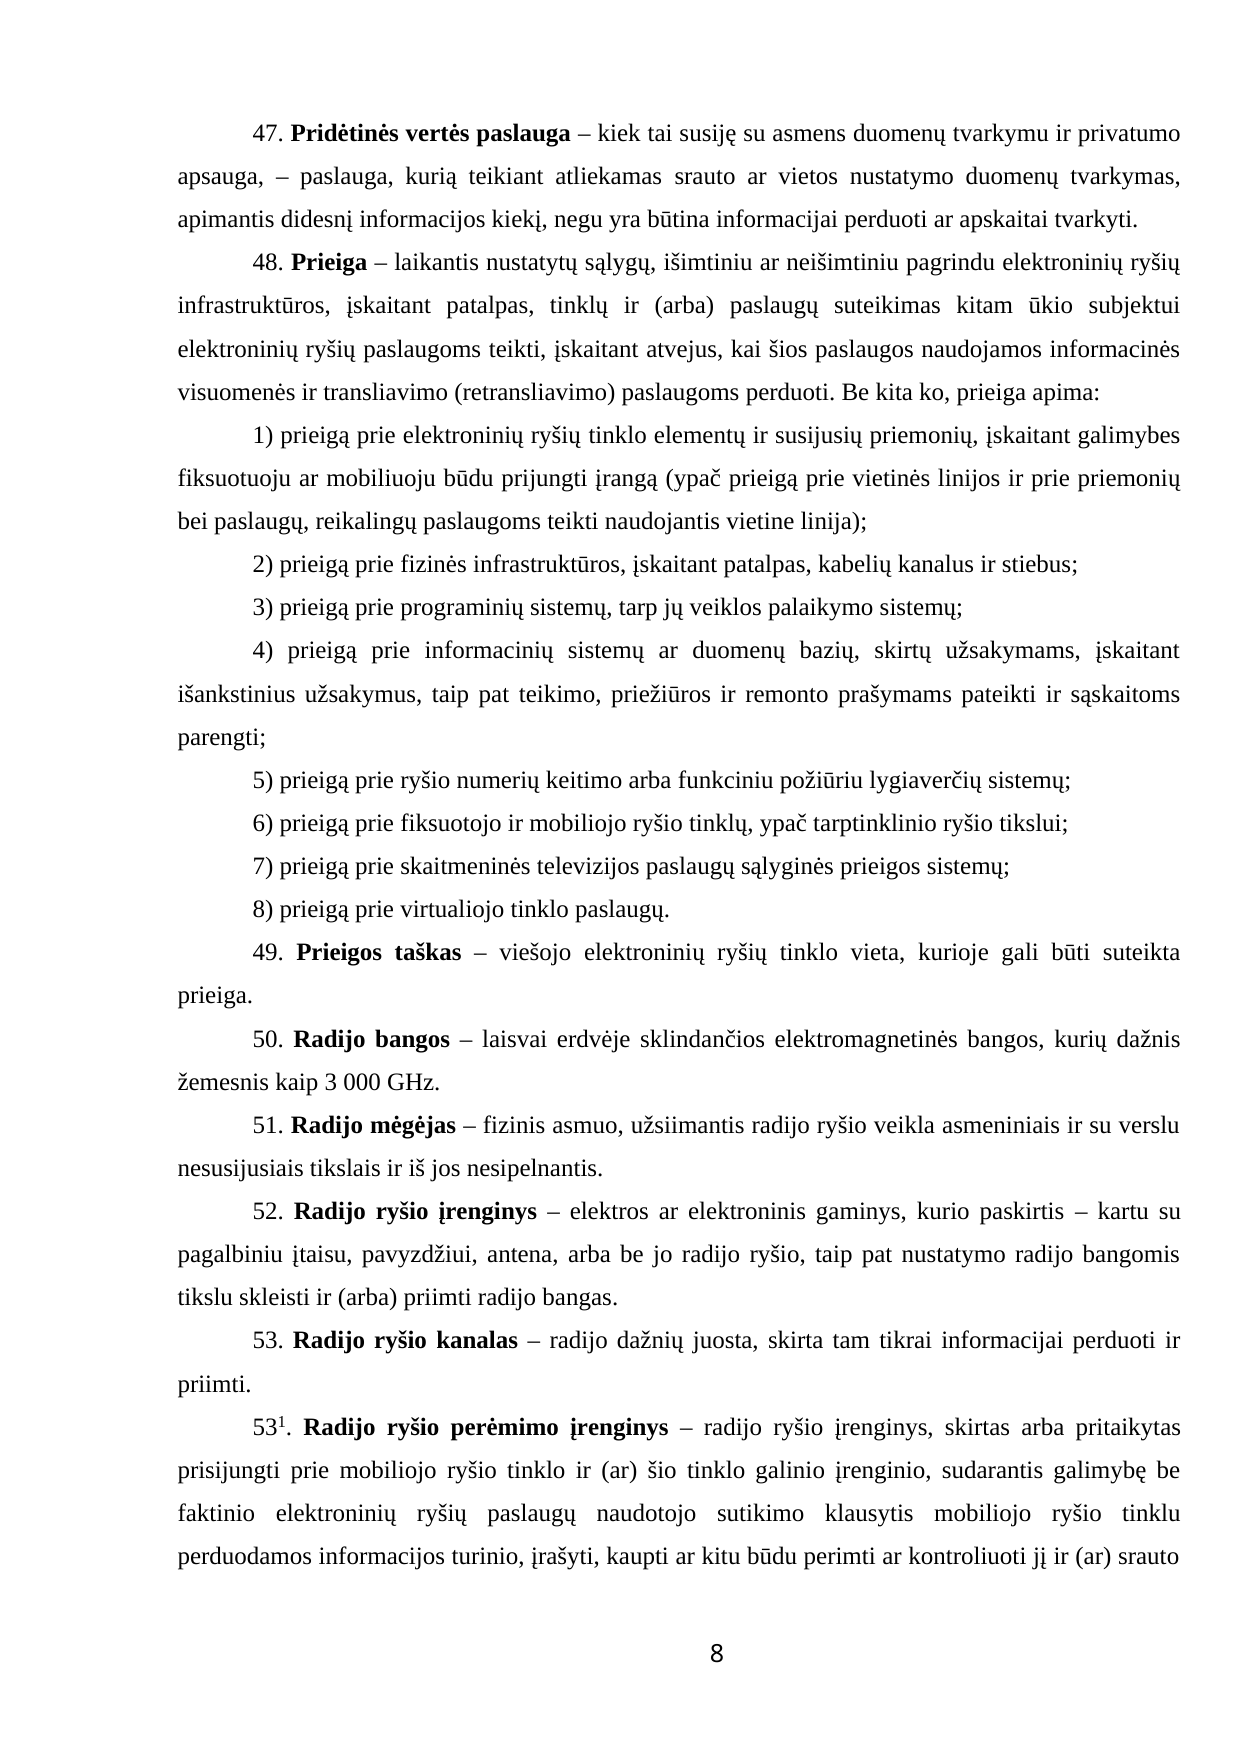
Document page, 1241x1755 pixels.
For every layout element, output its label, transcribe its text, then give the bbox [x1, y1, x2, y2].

text 48. Prieiga – laikantis nustatytų sąlygų, išimtiniu ar neišimtiniu pagrindu elektroninių ryšių infrastruktūros, įskaitant patalpas, tinklų ir (arba) paslaugų suteikimas kitam ūkio subjektui elektroninių ryšių paslaugoms teikti, įskaitant atvejus, kai šios paslaugos naudojamos informacinės visuomenės ir transliavimo (retransliavimo) paslaugoms perduoti. Be kita ko, prieiga apima: [177, 247, 1181, 406]
text 50. Radijo bangos – laisvai erdvėje sklindančios elektromagnetinės bangos, kurių dažnis žemesnis kaip 3 000 GHz. [177, 1024, 1181, 1096]
text 3) prieigą prie programinių sistemų, tarp jų veiklos palaikymo sistemų; [177, 592, 1181, 621]
text 1) prieigą prie elektroninių ryšių tinklo elementų ir susijusių priemonių, įskaitant galimybes fiksuotuoju ar mobiliuoju būdu prijungti įrangą (ypač prieigą prie vietinės linijos ir prie priemonių bei paslaugų, reikalingų paslaugoms teikti naudojantis vietine linija); [177, 420, 1181, 535]
text 4) prieigą prie informacinių sistemų ar duomenų bazių, skirtų užsakymams, įskaitant išankstinius užsakymus, taip pat teikimo, priežiūros ir remonto prašymams pateikti ir sąskaitoms parengti; [177, 636, 1181, 751]
text 7) prieigą prie skaitmeninės televizijos paslaugų sąlyginės prieigos sistemų; [177, 851, 1181, 880]
text 531. Radijo ryšio perėmimo įrenginys – radijo ryšio įrenginys, skirtas arba pritaikytas prisijungti prie mobiliojo ryšio tinklo ir (ar) šio tinklo galinio įrenginio, sudarantis galimybę be faktinio elektroninių ryšių paslaugų naudotojo sutikimo klausytis mobiliojo ryšio tinklu perduodamos informacijos turinio, įrašyti, kaupti ar kitu būdu perimti ar kontroliuoti jį ir (ar) srauto [177, 1412, 1181, 1570]
text 8) prieigą prie virtualiojo tinklo paslaugų. [177, 894, 1181, 923]
text 47. Pridėtinės vertės paslauga – kiek tai susiję su asmens duomenų tvarkymu ir privatumo apsauga, – paslauga, kurią teikiant atliekamas srauto ar vietos nustatymo duomenų tvarkymas, apimantis didesnį informacijos kiekį, negu yra būtina informacijai perduoti ar apskaitai tvarkyti. [177, 118, 1181, 233]
text 51. Radijo mėgėjas – fizinis asmuo, užsiimantis radijo ryšio veikla asmeniniais ir su verslu nesusijusiais tikslais ir iš jos nesipelnantis. [177, 1110, 1181, 1182]
text 52. Radijo ryšio įrenginys – elektros ar elektroninis gaminys, kurio paskirtis – kartu su pagalbiniu įtaisu, pavyzdžiui, antena, arba be jo radijo ryšio, taip pat nustatymo radijo bangomis tikslu skleisti ir (arba) priimti radijo bangas. [177, 1196, 1181, 1311]
text 53. Radijo ryšio kanalas – radijo dažnių juosta, skirta tam tikrai informacijai perduoti ir priimti. [177, 1326, 1181, 1397]
text 6) prieigą prie fiksuotojo ir mobiliojo ryšio tinklų, ypač tarptinklinio ryšio tikslui; [177, 808, 1181, 837]
text 5) prieigą prie ryšio numerių keitimo arba funkciniu požiūriu lygiaverčių sistemų; [177, 765, 1181, 794]
text 49. Prieigos taškas – viešojo elektroninių ryšių tinklo vieta, kurioje gali būti suteikta prieiga. [177, 937, 1181, 1009]
text 2) prieigą prie fizinės infrastruktūros, įskaitant patalpas, kabelių kanalus ir stiebus; [177, 549, 1181, 578]
